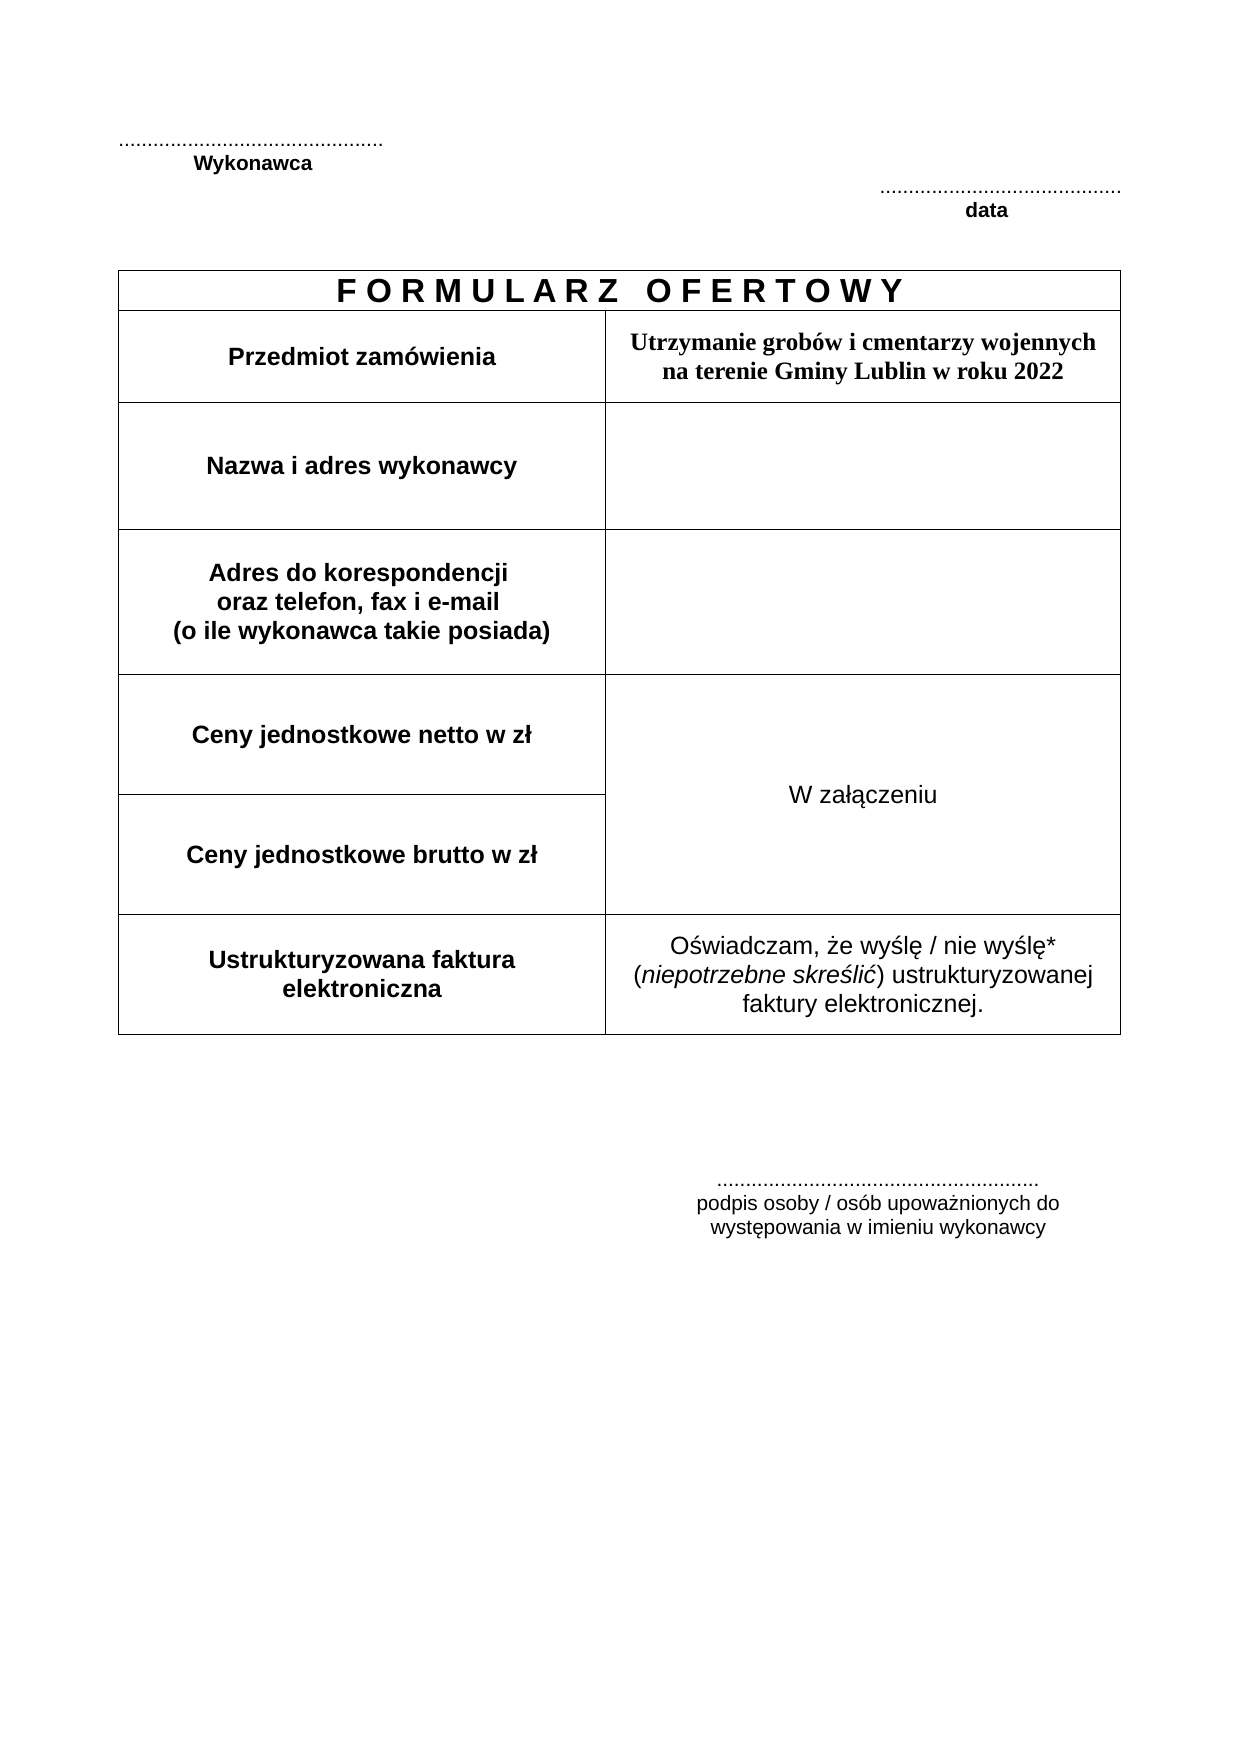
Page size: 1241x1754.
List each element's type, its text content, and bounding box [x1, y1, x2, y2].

text ........................................................ [561, 1167, 1122, 1191]
table_cell Nazwa i adres wykonawcy [119, 403, 605, 529]
text podpis osoby / osób upoważnionych do [561, 1191, 1122, 1215]
text .............................................. [118, 126, 1122, 150]
table_cell W załączeniu [606, 675, 1120, 914]
table_cell Utrzymanie grobów i cmentarzy wojennych na terenie Gminy Lublin w roku 2022 [606, 311, 1120, 402]
table_header F O R M U L A R Z O F E R T O W Y [119, 271, 1120, 310]
table_cell [606, 403, 1120, 529]
table_cell Ustrukturyzowana faktura elektroniczna [119, 915, 605, 1034]
table_cell Ceny jednostkowe netto w zł [119, 675, 605, 793]
table_cell Oświadczam, że wyślę / nie wyślę* (niepotrzebne skreślić) ustrukturyzowanej faktury elektronicznej. [606, 915, 1120, 1034]
text Wykonawca [118, 150, 1122, 174]
table_cell Ceny jednostkowe brutto w zł [119, 795, 605, 914]
text .......................................... [118, 174, 1122, 198]
text występowania w imieniu wykonawcy [561, 1215, 1122, 1239]
table_cell [606, 530, 1120, 673]
table_cell Przedmiot zamówienia [119, 311, 605, 402]
text data [118, 198, 1122, 222]
table_cell Adres do korespondencji oraz telefon, fax i e-mail (o ile wykonawca takie posiada) [119, 530, 605, 673]
